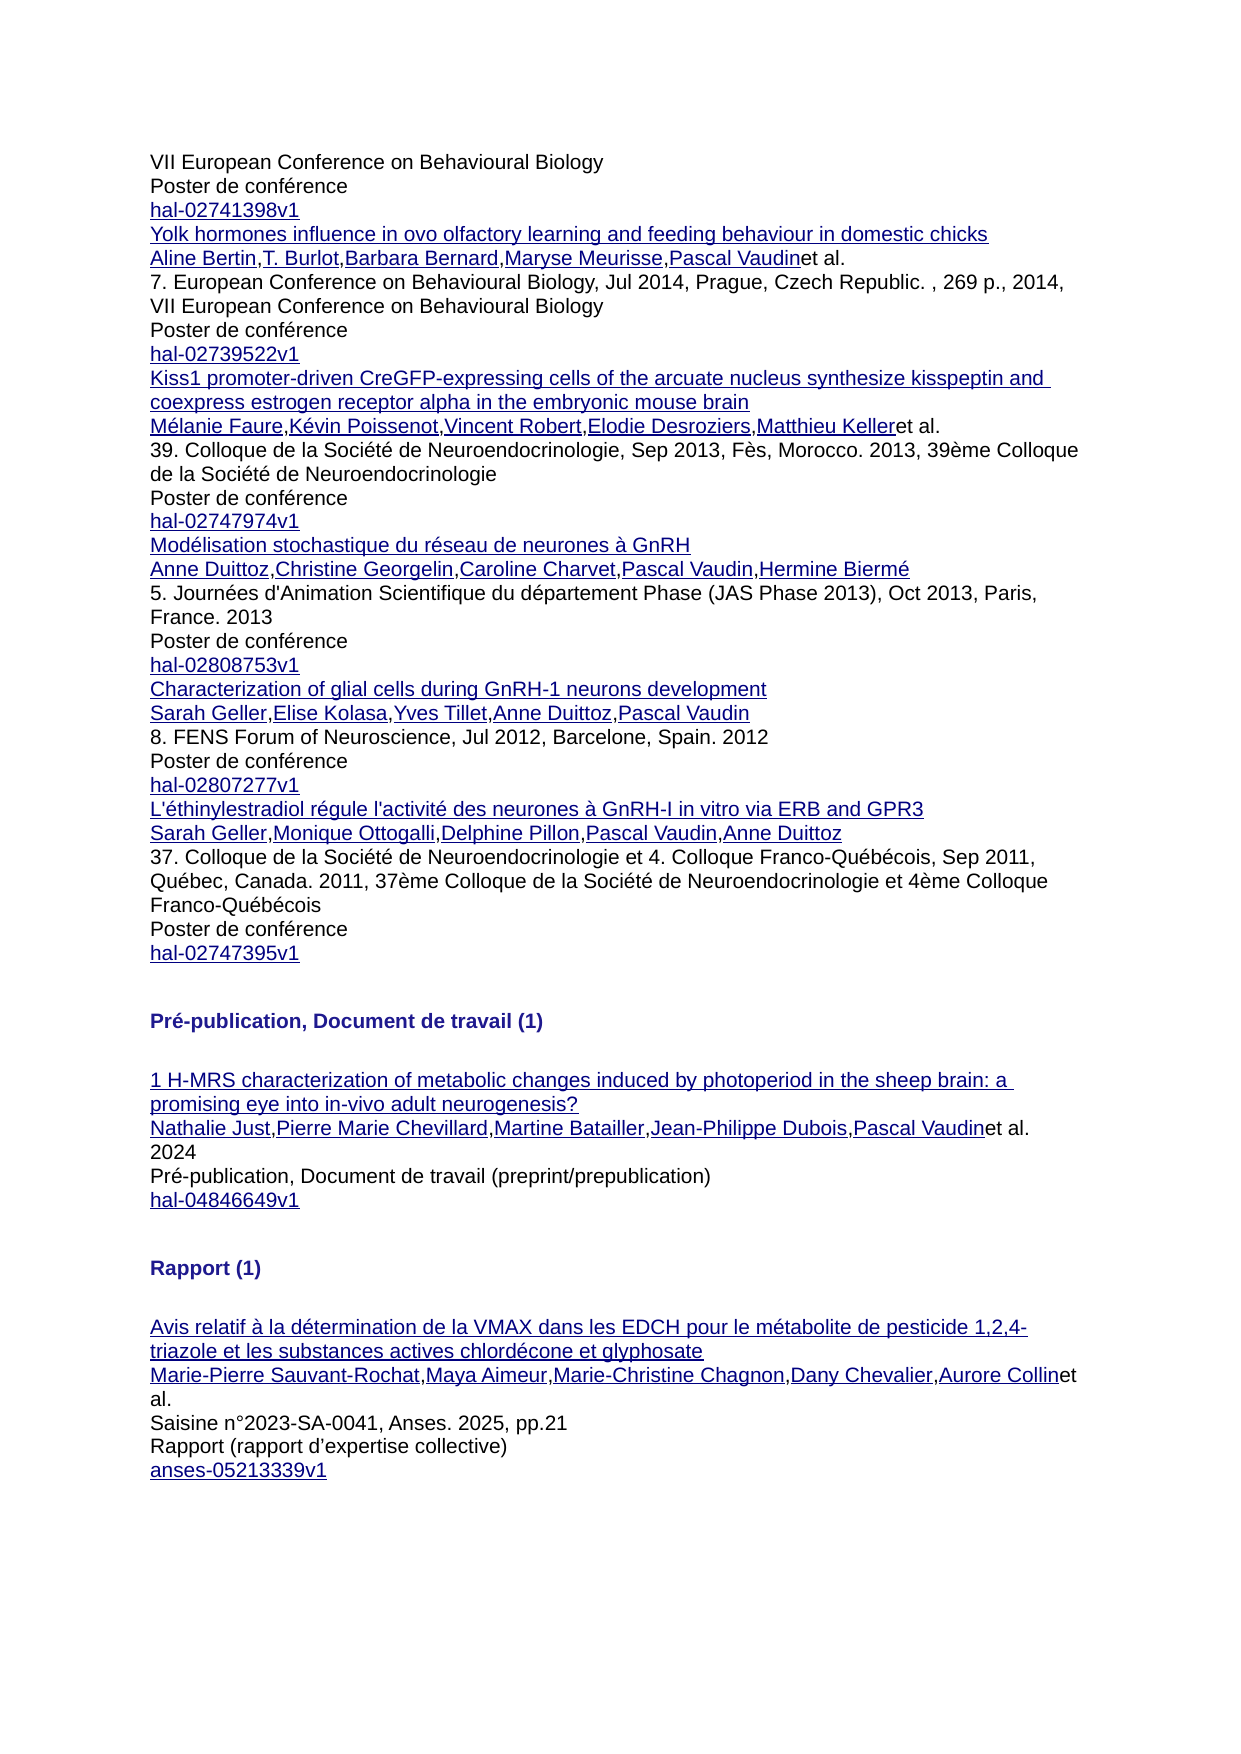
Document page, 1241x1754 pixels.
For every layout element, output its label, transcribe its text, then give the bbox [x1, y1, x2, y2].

subtitle Rapport (1) [150, 1256, 1090, 1280]
table_cell Characterization of glial cells during GnRH-1 neurons development Sarah Geller,Elise Kolasa,Yves Tillet,Anne Duittoz,Pascal Vaudin 8. FENS Forum of Neuroscience, Jul 2012, Barcelone, Spain. 2012 Poster de conférence hal-02807277v1 [150, 677, 1090, 797]
table_header Avis relatif à la détermination de la VMAX dans les EDCH pour le métabolite de pesticide 1,2,4-triazole et les substances actives chlordécone et glyphosate Marie-Pierre Sauvant-Rochat,Maya Aimeur,Marie-Christine Chagnon,Dany Chevalier,Aurore Collinet al. Saisine n°2023-SA-0041, Anses. 2025, pp.21 Rapport (rapport d’expertise collective) anses-05213339v1 [150, 1315, 1090, 1482]
table_cell Modélisation stochastique du réseau de neurones à GnRH Anne Duittoz,Christine Georgelin,Caroline Charvet,Pascal Vaudin,Hermine Biermé 5. Journées d'Animation Scientifique du département Phase (JAS Phase 2013), Oct 2013, Paris, France. 2013 Poster de conférence hal-02808753v1 [150, 533, 1090, 677]
table_cell Kiss1 promoter-driven CreGFP-expressing cells of the arcuate nucleus synthesize kisspeptin and coexpress estrogen receptor alpha in the embryonic mouse brain Mélanie Faure,Kévin Poissenot,Vincent Robert,Elodie Desroziers,Matthieu Kelleret al. 39. Colloque de la Société de Neuroendocrinologie, Sep 2013, Fès, Morocco. 2013, 39ème Colloque de la Société de Neuroendocrinologie Poster de conférence hal-02747974v1 [150, 366, 1090, 533]
table_cell VII European Conference on Behavioural Biology Poster de conférence hal-02741398v1 [150, 150, 1090, 222]
table_header 1 H-MRS characterization of metabolic changes induced by photoperiod in the sheep brain: a promising eye into in-vivo adult neurogenesis? Nathalie Just,Pierre Marie Chevillard,Martine Batailler,Jean-Philippe Dubois,Pascal Vaudinet al. 2024 Pré-publication, Document de travail (preprint/prepublication) hal-04846649v1 [150, 1068, 1090, 1211]
table_cell L'éthinylestradiol régule l'activité des neurones à GnRH-I in vitro via ERB and GPR3 Sarah Geller,Monique Ottogalli,Delphine Pillon,Pascal Vaudin,Anne Duittoz 37. Colloque de la Société de Neuroendocrinologie et 4. Colloque Franco-Québécois, Sep 2011, Québec, Canada. 2011, 37ème Colloque de la Société de Neuroendocrinologie et 4ème Colloque Franco-Québécois Poster de conférence hal-02747395v1 [150, 797, 1090, 964]
subtitle Pré-publication, Document de travail (1) [150, 1009, 1090, 1033]
table_cell Yolk hormones influence in ovo olfactory learning and feeding behaviour in domestic chicks Aline Bertin,T. Burlot,Barbara Bernard,Maryse Meurisse,Pascal Vaudinet al. 7. European Conference on Behavioural Biology, Jul 2014, Prague, Czech Republic. , 269 p., 2014, VII European Conference on Behavioural Biology Poster de conférence hal-02739522v1 [150, 222, 1090, 366]
